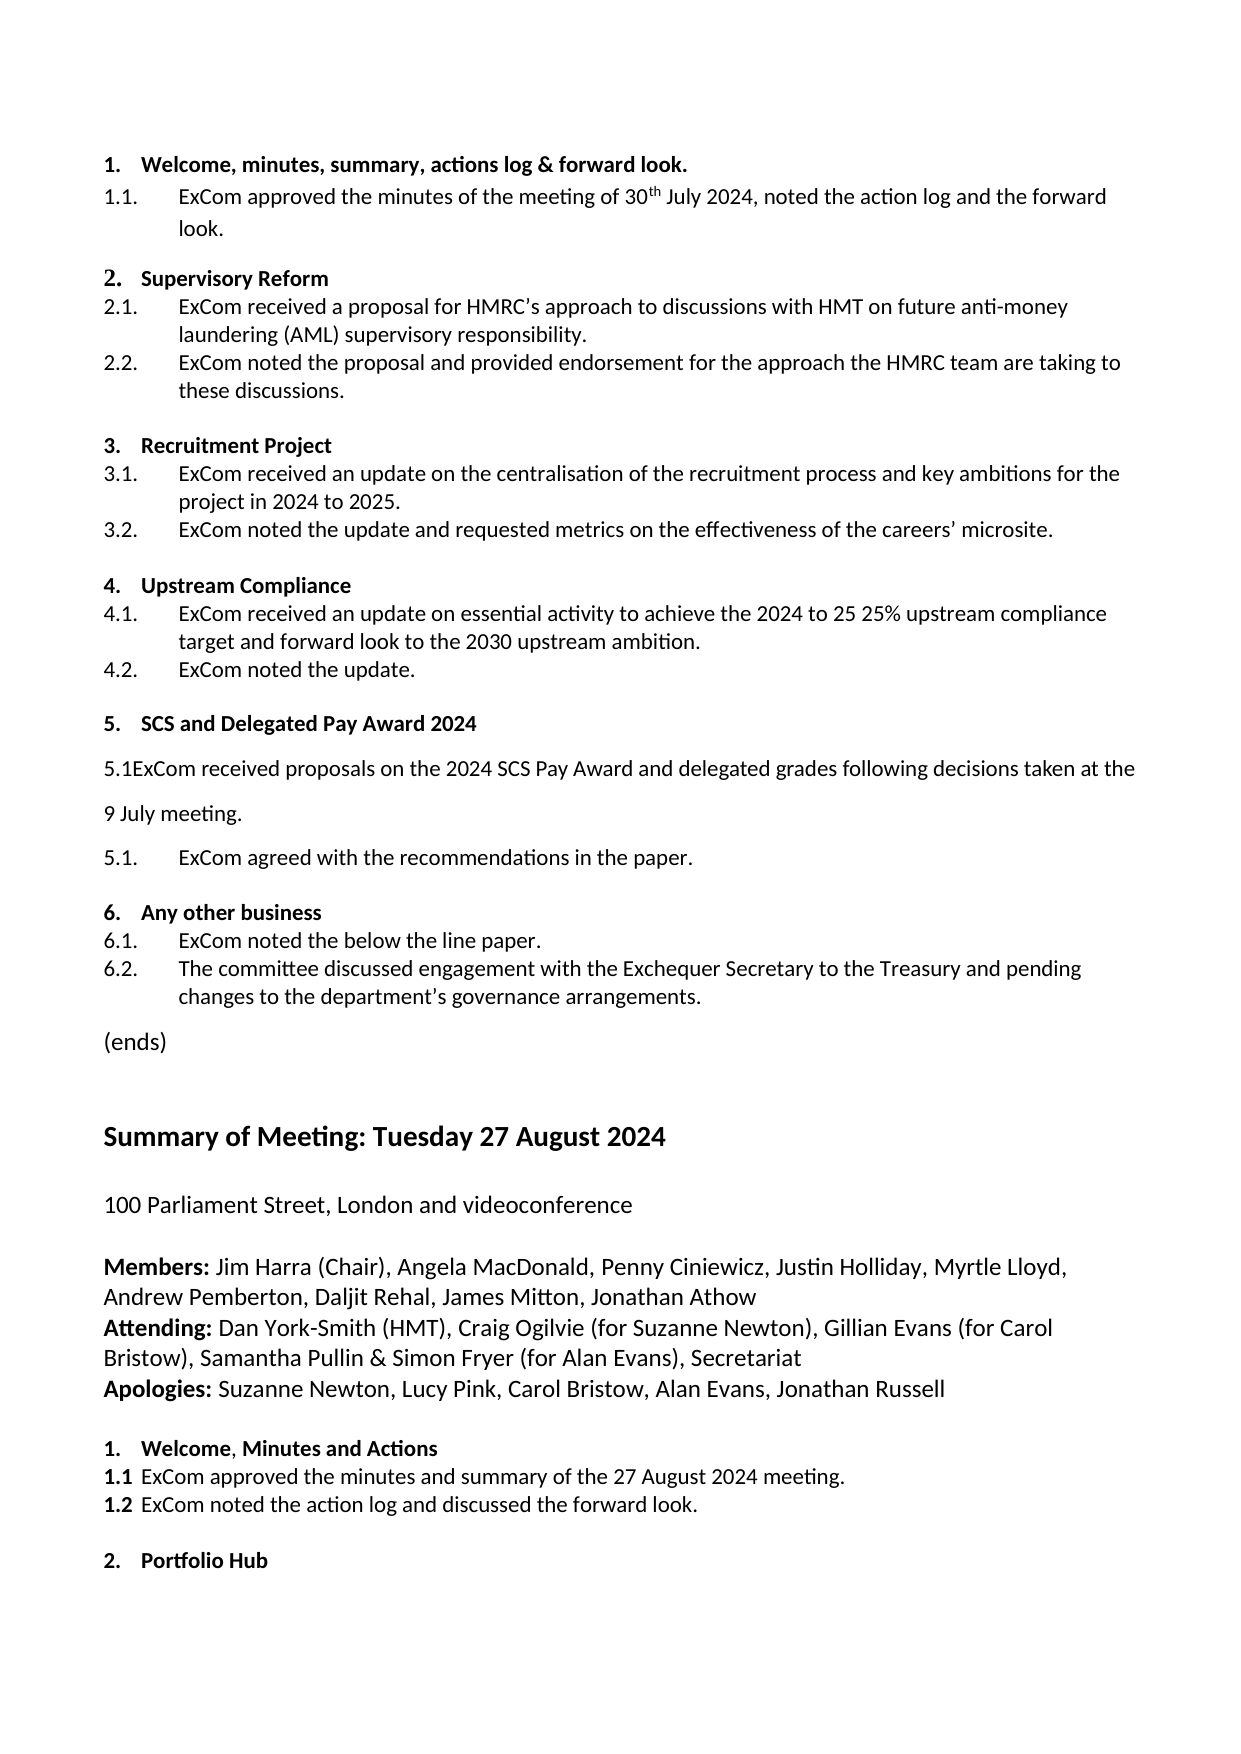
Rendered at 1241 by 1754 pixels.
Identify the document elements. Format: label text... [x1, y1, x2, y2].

list ExCom received an update on the centralisation of the recruitment process and key ambitions for the project in 2024 to 2025. [103, 459, 1137, 515]
list Recruitment Project [103, 431, 1137, 459]
list ExCom approved the minutes of the meeting of 30th July 2024, noted the action log and the forward look. [103, 182, 1137, 242]
list Welcome, minutes, summary, actions log & forward look. [103, 150, 1137, 178]
list Any other business [103, 898, 1137, 926]
list ExCom noted the action log and discussed the forward look. [103, 1490, 1137, 1518]
text 5.1ExCom received proposals on the 2024 SCS Pay Award and delegated grades following decisions taken at the [103, 754, 1137, 782]
list Welcome, Minutes and Actions [103, 1434, 1137, 1462]
text Apologies: Suzanne Newton, Lucy Pink, Carol Bristow, Alan Evans, Jonathan Russell [103, 1373, 1137, 1403]
list ExCom received a proposal for HMRC’s approach to discussions with HMT on future anti-money laundering (AML) supervisory responsibility. [103, 292, 1137, 348]
text Members: Jim Harra (Chair), Angela MacDonald, Penny Ciniewicz, Justin Holliday, Myrtle Lloyd, Andrew Pemberton, Daljit Rehal, James Mitton, Jonathan Athow [103, 1251, 1137, 1312]
list Portfolio Hub [103, 1546, 1137, 1574]
list SCS and Delegated Pay Award 2024 [103, 709, 1137, 737]
list ExCom noted the below the line paper. [103, 926, 1137, 954]
text 100 Parliament Street, London and videoconference [103, 1189, 1137, 1220]
text Attending: Dan York-Smith (HMT), Craig Ogilvie (for Suzanne Newton), Gillian Evans (for Carol Bristow), Samantha Pullin & Simon Fryer (for Alan Evans), Secretariat [103, 1312, 1137, 1373]
list ExCom approved the minutes and summary of the 27 August 2024 meeting. [103, 1462, 1137, 1490]
text 9 July meeting. [103, 799, 1137, 827]
list The committee discussed engagement with the Exchequer Secretary to the Treasury and pending changes to the department’s governance arrangements. [103, 954, 1137, 1010]
list ExCom noted the proposal and provided endorsement for the approach the HMRC team are taking to these discussions. [103, 348, 1137, 404]
list ExCom noted the update and requested metrics on the effectiveness of the careers’ microsite. [103, 515, 1137, 543]
list ExCom noted the update. [103, 655, 1137, 683]
text Summary of Meeting: Tuesday 27 August 2024 [103, 1118, 1137, 1154]
list Supervisory Reform [103, 263, 1137, 292]
list ExCom agreed with the recommendations in the paper. [103, 843, 1137, 871]
text (ends) [103, 1026, 1137, 1057]
list Upstream Compliance [103, 571, 1137, 599]
list ExCom received an update on essential activity to achieve the 2024 to 25 25% upstream compliance target and forward look to the 2030 upstream ambition. [103, 599, 1137, 655]
